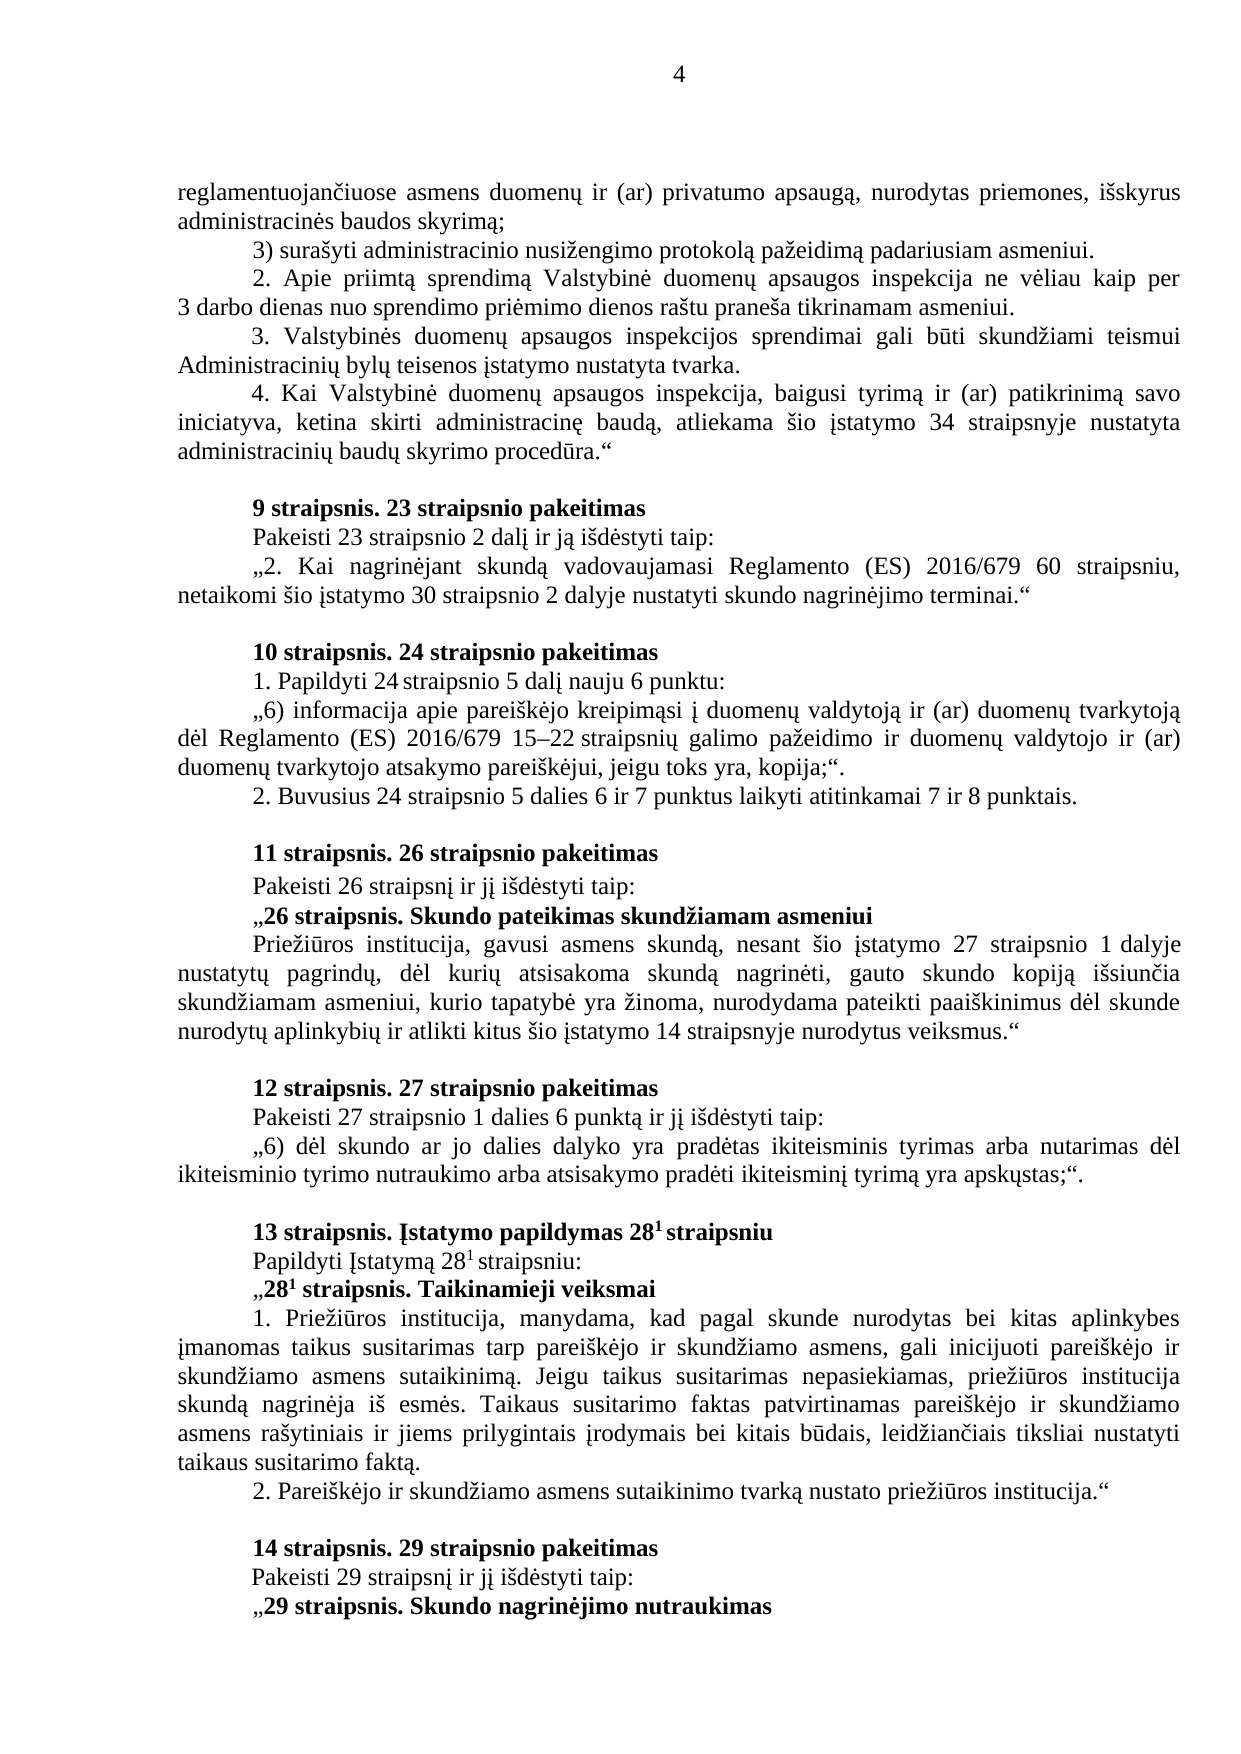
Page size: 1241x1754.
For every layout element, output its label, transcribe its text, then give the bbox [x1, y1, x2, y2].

text 10 straipsnis. 24 straipsnio pakeitimas [177, 637, 1181, 666]
text 12 straipsnis. 27 straipsnio pakeitimas [177, 1073, 1181, 1102]
text Pakeisti 27 straipsnio 1 dalies 6 punktą ir jį išdėstyti taip: [177, 1102, 1181, 1131]
text 3. Valstybinės duomenų apsaugos inspekcijos sprendimai gali būti skundžiami teismui Administracinių bylų teisenos įstatymo nustatyta tvarka. [177, 321, 1181, 378]
text „6) informacija apie pareiškėjo kreipimąsi į duomenų valdytoją ir (ar) duomenų tvarkytoją dėl Reglamento (ES) 2016/679 15–22 straipsnių galimo pažeidimo ir duomenų valdytojo ir (ar) duomenų tvarkytojo atsakymo pareiškėjui, jeigu toks yra, kopija;“. [177, 695, 1181, 781]
text „6) dėl skundo ar jo dalies dalyko yra pradėtas ikiteisminis tyrimas arba nutarimas dėl ikiteisminio tyrimo nutraukimo arba atsisakymo pradėti ikiteisminį tyrimą yra apskųstas;“. [177, 1131, 1181, 1188]
text Papildyti Įstatymą 281 straipsniu: [177, 1246, 1181, 1274]
text Pakeisti 23 straipsnio 2 dalį ir ją išdėstyti taip: [177, 522, 1181, 551]
text 2. Apie priimtą sprendimą Valstybinė duomenų apsaugos inspekcija ne vėliau kaip per 3 darbo dienas nuo sprendimo priėmimo dienos raštu praneša tikrinamam asmeniui. [177, 263, 1181, 321]
text Priežiūros institucija, gavusi asmens skundą, nesant šio įstatymo 27 straipsnio 1 dalyje nustatytų pagrindų, dėl kurių atsisakoma skundą nagrinėti, gauto skundo kopiją išsiunčia skundžiamam asmeniui, kurio tapatybė yra žinoma, nurodydama pateikti paaiškinimus dėl skunde nurodytų aplinkybių ir atlikti kitus šio įstatymo 14 straipsnyje nurodytus veiksmus.“ [177, 929, 1181, 1044]
text 1. Priežiūros institucija, manydama, kad pagal skunde nurodytas bei kitas aplinkybes įmanomas taikus susitarimas tarp pareiškėjo ir skundžiamo asmens, gali inicijuoti pareiškėjo ir skundžiamo asmens sutaikinimą. Jeigu taikus susitarimas nepasiekiamas, priežiūros institucija skundą nagrinėja iš esmės. Taikaus susitarimo faktas patvirtinamas pareiškėjo ir skundžiamo asmens rašytiniais ir jiems prilygintais įrodymais bei kitais būdais, leidžiančiais tiksliai nustatyti taikaus susitarimo faktą. [177, 1303, 1181, 1476]
text 9 straipsnis. 23 straipsnio pakeitimas [252, 493, 1181, 522]
text 14 straipsnis. 29 straipsnio pakeitimas [177, 1533, 1181, 1562]
text „29 straipsnis. Skundo nagrinėjimo nutraukimas [177, 1591, 1181, 1619]
text Pakeisti 29 straipsnį ir jį išdėstyti taip: [177, 1562, 1181, 1591]
text reglamentuojančiuose asmens duomenų ir (ar) privatumo apsaugą, nurodytas priemones, išskyrus administracinės baudos skyrimą; [177, 177, 1181, 235]
text 1. Papildyti 24 straipsnio 5 dalį nauju 6 punktu: [177, 666, 1181, 695]
text 2. Pareiškėjo ir skundžiamo asmens sutaikinimo tvarką nustato priežiūros institucija.“ [177, 1476, 1181, 1504]
text 13 straipsnis. Įstatymo papildymas 281 straipsniu [177, 1217, 1181, 1246]
text „26 straipsnis. Skundo pateikimas skundžiamam asmeniui [177, 901, 1181, 929]
text „2. Kai nagrinėjant skundą vadovaujamasi Reglamento (ES) 2016/679 60 straipsniu, netaikomi šio įstatymo 30 straipsnio 2 dalyje nustatyti skundo nagrinėjimo terminai.“ [177, 551, 1181, 608]
text 2. Buvusius 24 straipsnio 5 dalies 6 ir 7 punktus laikyti atitinkamai 7 ir 8 punktais. [252, 781, 1181, 810]
text 4. Kai Valstybinė duomenų apsaugos inspekcija, baigusi tyrimą ir (ar) patikrinimą savo iniciatyva, ketina skirti administracinę baudą, atliekama šio įstatymo 34 straipsnyje nustatyta administracinių baudų skyrimo procedūra.“ [177, 378, 1181, 465]
text 3) surašyti administracinio nusižengimo protokolą pažeidimą padariusiam asmeniui. [177, 235, 1181, 263]
text Pakeisti 26 straipsnį ir jį išdėstyti taip: [177, 867, 1181, 901]
text „281 straipsnis. Taikinamieji veiksmai [177, 1274, 1181, 1303]
text 11 straipsnis. 26 straipsnio pakeitimas [177, 838, 1181, 867]
